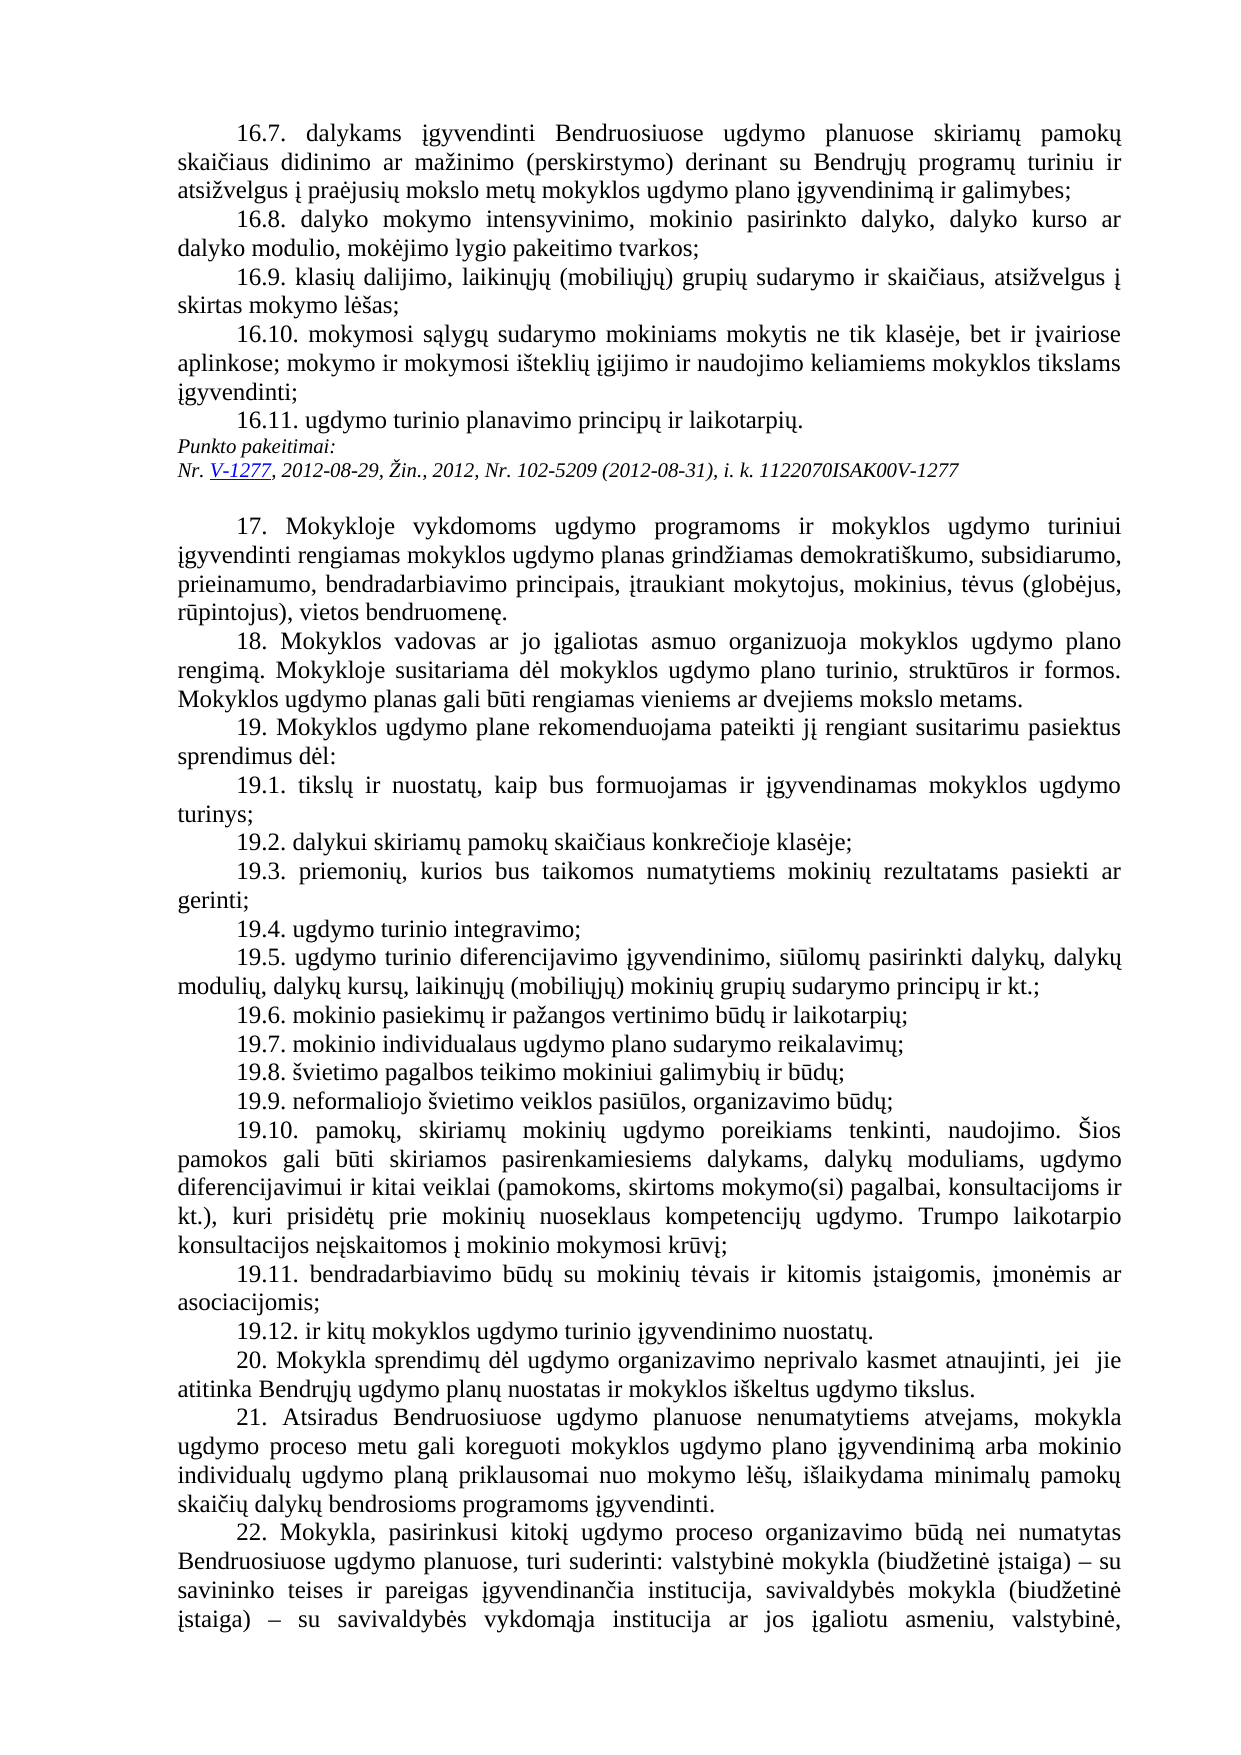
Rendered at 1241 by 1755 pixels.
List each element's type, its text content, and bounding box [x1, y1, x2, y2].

text 19.9. neformaliojo švietimo veiklos pasiūlos, organizavimo būdų; [177, 1086, 1122, 1115]
text 20. Mokykla sprendimų dėl ugdymo organizavimo neprivalo kasmet atnaujinti, jei jie atitinka Bendrųjų ugdymo planų nuostatas ir mokyklos iškeltus ugdymo tikslus. [177, 1345, 1122, 1402]
text Nr. V-1277, 2012-08-29, Žin., 2012, Nr. 102-5209 (2012-08-31), i. k. 1122070ISAK00V-1277 [177, 458, 1122, 482]
text 19.12. ir kitų mokyklos ugdymo turinio įgyvendinimo nuostatų. [177, 1316, 1122, 1345]
text 19. Mokyklos ugdymo plane rekomenduojama pateikti jį rengiant susitarimu pasiektus sprendimus dėl: [177, 712, 1122, 770]
text 17. Mokykloje vykdomoms ugdymo programoms ir mokyklos ugdymo turiniui įgyvendinti rengiamas mokyklos ugdymo planas grindžiamas demokratiškumo, subsidiarumo, prieinamumo, bendradarbiavimo principais, įtraukiant mokytojus, mokinius, tėvus (globėjus, rūpintojus), vietos bendruomenę. [177, 511, 1122, 626]
text 21. Atsiradus Bendruosiuose ugdymo planuose nenumatytiems atvejams, mokykla ugdymo proceso metu gali koreguoti mokyklos ugdymo plano įgyvendinimą arba mokinio individualų ugdymo planą priklausomai nuo mokymo lėšų, išlaikydama minimalų pamokų skaičių dalykų bendrosioms programoms įgyvendinti. [177, 1402, 1122, 1517]
text 16.7. dalykams įgyvendinti Bendruosiuose ugdymo planuose skiriamų pamokų skaičiaus didinimo ar mažinimo (perskirstymo) derinant su Bendrųjų programų turiniu ir atsižvelgus į praėjusių mokslo metų mokyklos ugdymo plano įgyvendinimą ir galimybes; [177, 118, 1122, 204]
text 22. Mokykla, pasirinkusi kitokį ugdymo proceso organizavimo būdą nei numatytas Bendruosiuose ugdymo planuose, turi suderinti: valstybinė mokykla (biudžetinė įstaiga) – su savininko teises ir pareigas įgyvendinančia institucija, savivaldybės mokykla (biudžetinė įstaiga) – su savivaldybės vykdomąja institucija ar jos įgaliotu asmeniu, valstybinė, [177, 1517, 1122, 1632]
text 16.9. klasių dalijimo, laikinųjų (mobiliųjų) grupių sudarymo ir skaičiaus, atsižvelgus į skirtas mokymo lėšas; [177, 262, 1122, 319]
text 18. Mokyklos vadovas ar jo įgaliotas asmuo organizuoja mokyklos ugdymo plano rengimą. Mokykloje susitariama dėl mokyklos ugdymo plano turinio, struktūros ir formos. Mokyklos ugdymo planas gali būti rengiamas vieniems ar dvejiems mokslo metams. [177, 626, 1122, 712]
text 19.8. švietimo pagalbos teikimo mokiniui galimybių ir būdų; [177, 1057, 1122, 1086]
text 19.10. pamokų, skiriamų mokinių ugdymo poreikiams tenkinti, naudojimo. Šios pamokos gali būti skiriamos pasirenkamiesiems dalykams, dalykų moduliams, ugdymo diferencijavimui ir kitai veiklai (pamokoms, skirtoms mokymo(si) pagalbai, konsultacijoms ir kt.), kuri prisidėtų prie mokinių nuoseklaus kompetencijų ugdymo. Trumpo laikotarpio konsultacijos neįskaitomos į mokinio mokymosi krūvį; [177, 1115, 1122, 1259]
text 19.4. ugdymo turinio integravimo; [177, 914, 1122, 942]
text 16.8. dalyko mokymo intensyvinimo, mokinio pasirinkto dalyko, dalyko kurso ar dalyko modulio, mokėjimo lygio pakeitimo tvarkos; [177, 204, 1122, 262]
text 19.3. priemonių, kurios bus taikomos numatytiems mokinių rezultatams pasiekti ar gerinti; [177, 856, 1122, 914]
text 16.11. ugdymo turinio planavimo principų ir laikotarpių. [177, 406, 1122, 434]
text 19.6. mokinio pasiekimų ir pažangos vertinimo būdų ir laikotarpių; [177, 1000, 1122, 1029]
text 19.7. mokinio individualaus ugdymo plano sudarymo reikalavimų; [177, 1029, 1122, 1057]
text 19.1. tikslų ir nuostatų, kaip bus formuojamas ir įgyvendinamas mokyklos ugdymo turinys; [177, 770, 1122, 827]
text 19.2. dalykui skiriamų pamokų skaičiaus konkrečioje klasėje; [177, 827, 1122, 856]
text 19.5. ugdymo turinio diferencijavimo įgyvendinimo, siūlomų pasirinkti dalykų, dalykų modulių, dalykų kursų, laikinųjų (mobiliųjų) mokinių grupių sudarymo principų ir kt.; [177, 942, 1122, 1000]
text 16.10. mokymosi sąlygų sudarymo mokiniams mokytis ne tik klasėje, bet ir įvairiose aplinkose; mokymo ir mokymosi išteklių įgijimo ir naudojimo keliamiems mokyklos tikslams įgyvendinti; [177, 319, 1122, 406]
text 19.11. bendradarbiavimo būdų su mokinių tėvais ir kitomis įstaigomis, įmonėmis ar asociacijomis; [177, 1259, 1122, 1316]
text Punkto pakeitimai: [177, 434, 1122, 458]
